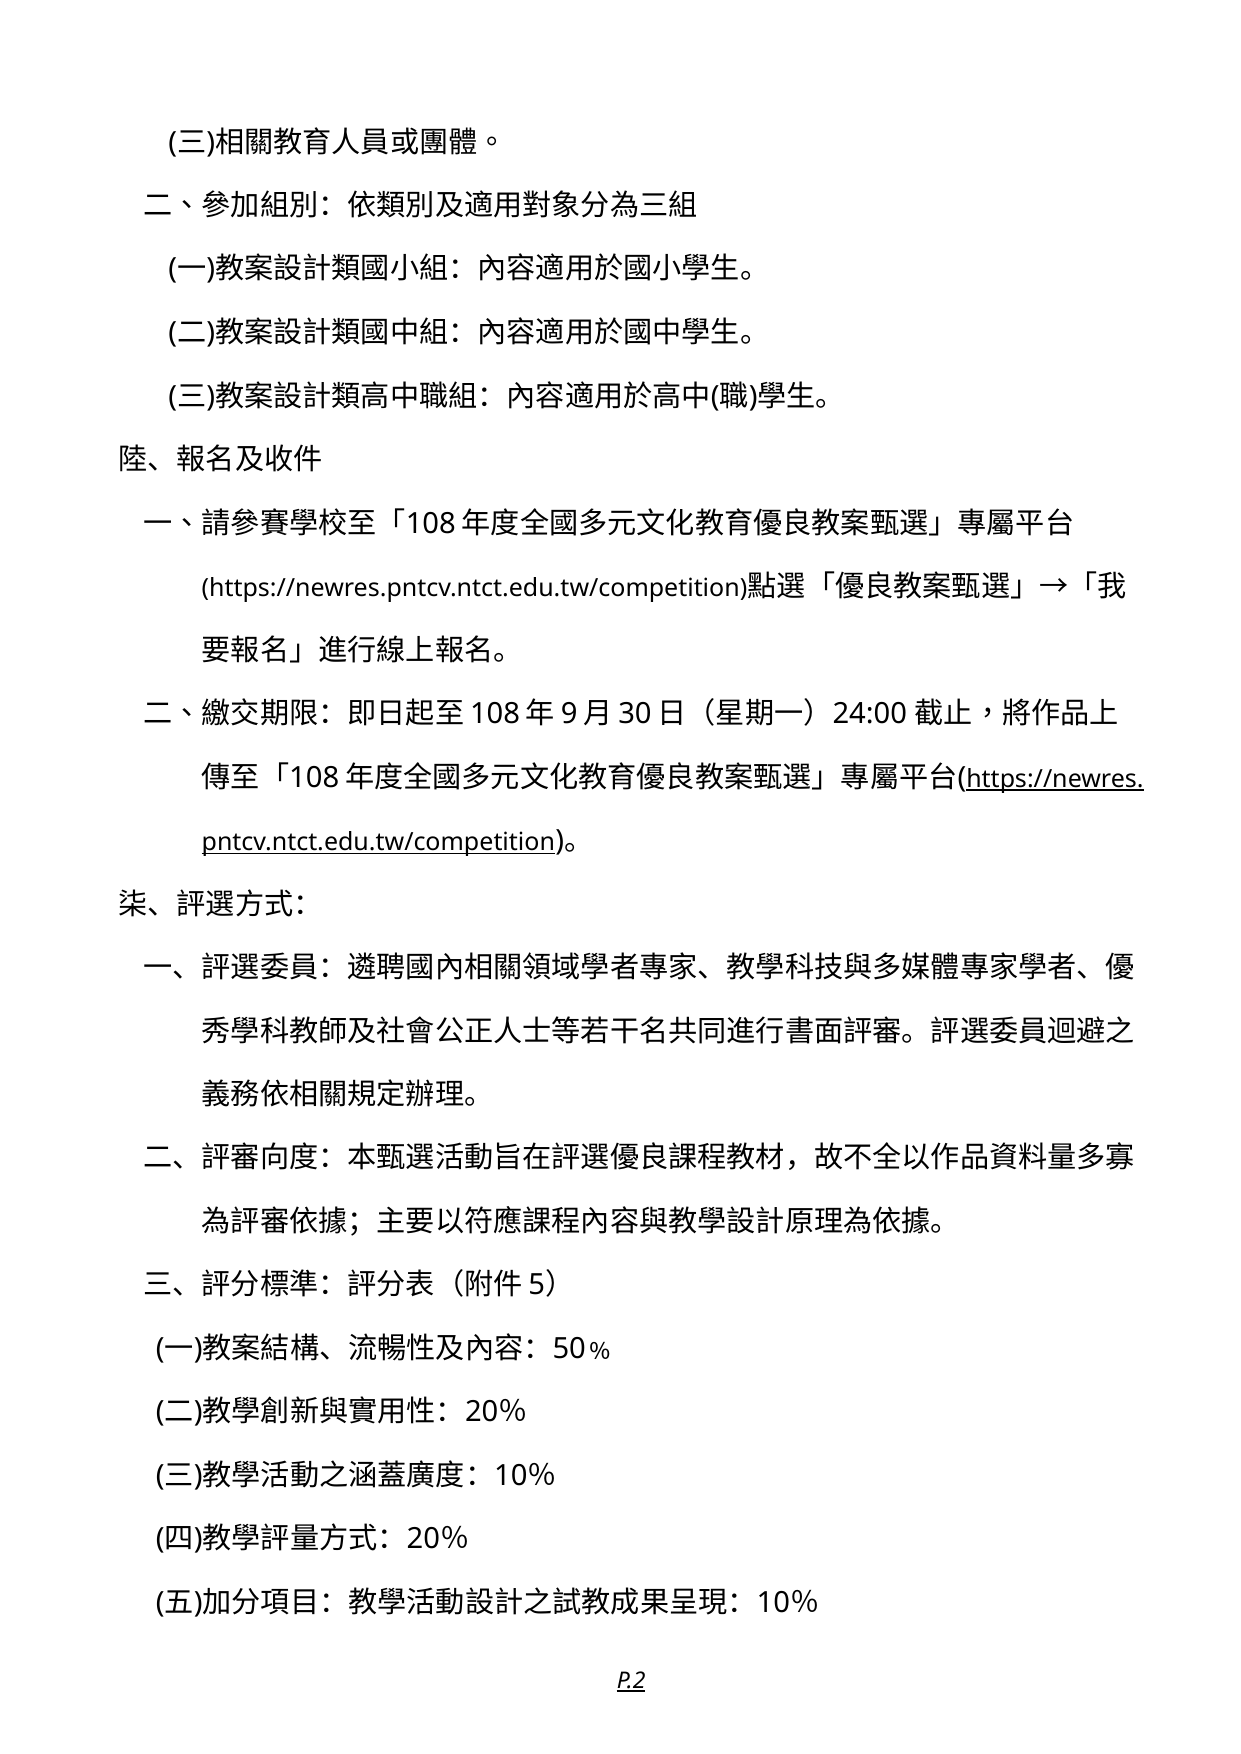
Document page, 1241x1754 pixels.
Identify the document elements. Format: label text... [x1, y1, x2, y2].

text (四)教學評量方式：20％ [156, 1515, 1144, 1557]
text 一、請參賽學校至「108年度全國多元文化教育優良教案甄選」專屬平台(https://newres.pntcv.ntct.edu.tw/competition)點選「優良教案甄選」→「我要報名」進行線上報名。 [143, 499, 1144, 668]
text (三)教學活動之涵蓋廣度：10％ [156, 1451, 1144, 1494]
text 二、參加組別：依類別及適用對象分為三組 [143, 182, 1144, 224]
text (二)教學創新與實用性：20％ [156, 1388, 1144, 1430]
text (三)相關教育人員或團體。 [168, 118, 1144, 161]
text (一)教案設計類國小組：內容適用於國小學生。 [168, 245, 1144, 287]
text (二)教案設計類國中組：內容適用於國中學生。 [168, 309, 1144, 351]
text 二、評審向度：本甄選活動旨在評選優良課程教材，故不全以作品資料量多寡為評審依據；主要以符應課程內容與教學設計原理為依據。 [143, 1134, 1144, 1240]
text 陸、報名及收件 [118, 436, 1144, 478]
text (五)加分項目：教學活動設計之試教成果呈現：10％ [156, 1578, 1144, 1621]
text 二、繳交期限：即日起至108年9月30日（星期一）24:00 截止，將作品上傳至「108年度全國多元文化教育優良教案甄選」專屬平台(https://newres.pntcv.ntct.edu.tw/competition)。 [143, 689, 1144, 859]
text (三)教案設計類高中職組：內容適用於高中(職)學生。 [168, 372, 1144, 414]
text 一、評選委員：遴聘國內相關領域學者專家、教學科技與多媒體專家學者、優秀學科教師及社會公正人士等若干名共同進行書面評審。評選委員迴避之義務依相關規定辦理。 [143, 944, 1144, 1113]
text 柒、評選方式： [118, 880, 1144, 922]
text (一)教案結構、流暢性及內容：50﹪ [156, 1324, 1144, 1367]
text 三、評分標準：評分表（附件5） [143, 1261, 1144, 1303]
